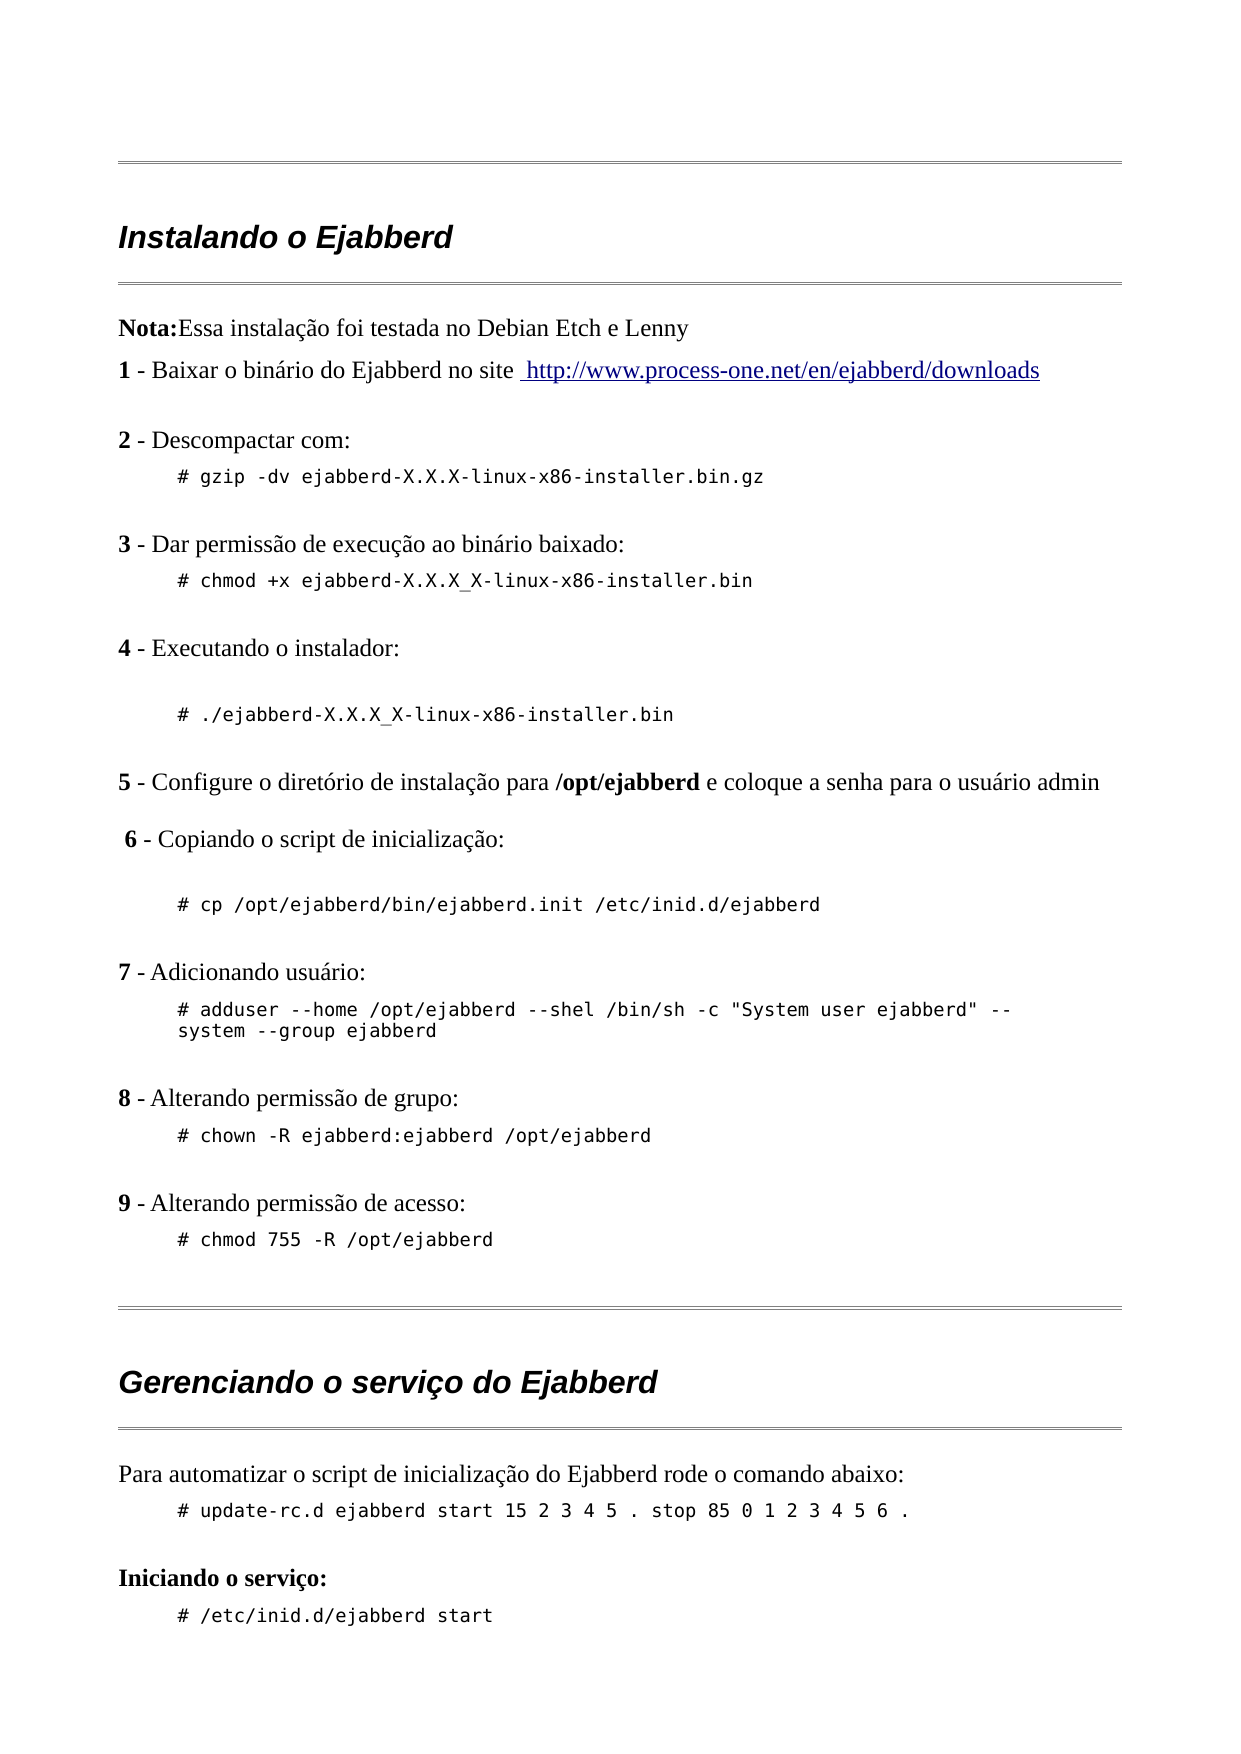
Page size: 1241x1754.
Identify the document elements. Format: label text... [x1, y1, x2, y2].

text 2 - Descompactar com: [118, 425, 1122, 453]
text # /etc/inid.d/ejabberd start [177, 1604, 1063, 1626]
text # cp /opt/ejabberd/bin/ejabberd.init /etc/inid.d/ejabberd [177, 894, 1063, 916]
text Para automatizar o script de inicialização do Ejabberd rode o comando abaixo: [118, 1459, 1122, 1488]
text 7 - Adicionando usuário: [118, 957, 1122, 986]
subtitle Instalando o Ejabberd [118, 218, 1122, 255]
text # ./ejabberd-X.X.X_X-linux-x86-installer.bin [177, 703, 1063, 725]
subtitle Gerenciando o serviço do Ejabberd [118, 1363, 1122, 1400]
text # chmod +x ejabberd-X.X.X_X-linux-x86-installer.bin [177, 570, 1063, 592]
text Nota:Essa instalação foi testada no Debian Etch e Lenny [118, 313, 1122, 342]
text # chown -R ejabberd:ejabberd /opt/ejabberd [177, 1125, 1063, 1147]
text 3 - Dar permissão de execução ao binário baixado: [118, 529, 1122, 558]
text 1 - Baixar o binário do Ejabberd no site http://www.process-one.net/en/ejabberd/downloads [118, 355, 1122, 412]
text 9 - Alterando permissão de acesso: [118, 1188, 1122, 1217]
text # gzip -dv ejabberd-X.X.X-linux-x86-installer.bin.gz [177, 466, 1063, 488]
text 8 - Alterando permissão de grupo: [118, 1083, 1122, 1112]
text Iniciando o serviço: [118, 1563, 1122, 1592]
text 5 - Configure o diretório de instalação para /opt/ejabberd e coloque a senha para o usuário admin 6 - Copiando o script de inicialização: [118, 767, 1122, 882]
text # adduser --home /opt/ejabberd --shel /bin/sh -c "System user ejabberd" --system --group ejabberd [177, 998, 1063, 1042]
text # update-rc.d ejabberd start 15 2 3 4 5 . stop 85 0 1 2 3 4 5 6 . [177, 1500, 1063, 1522]
text # chmod 755 -R /opt/ejabberd [177, 1229, 1063, 1251]
text 4 - Executando o instalador: [118, 633, 1122, 691]
